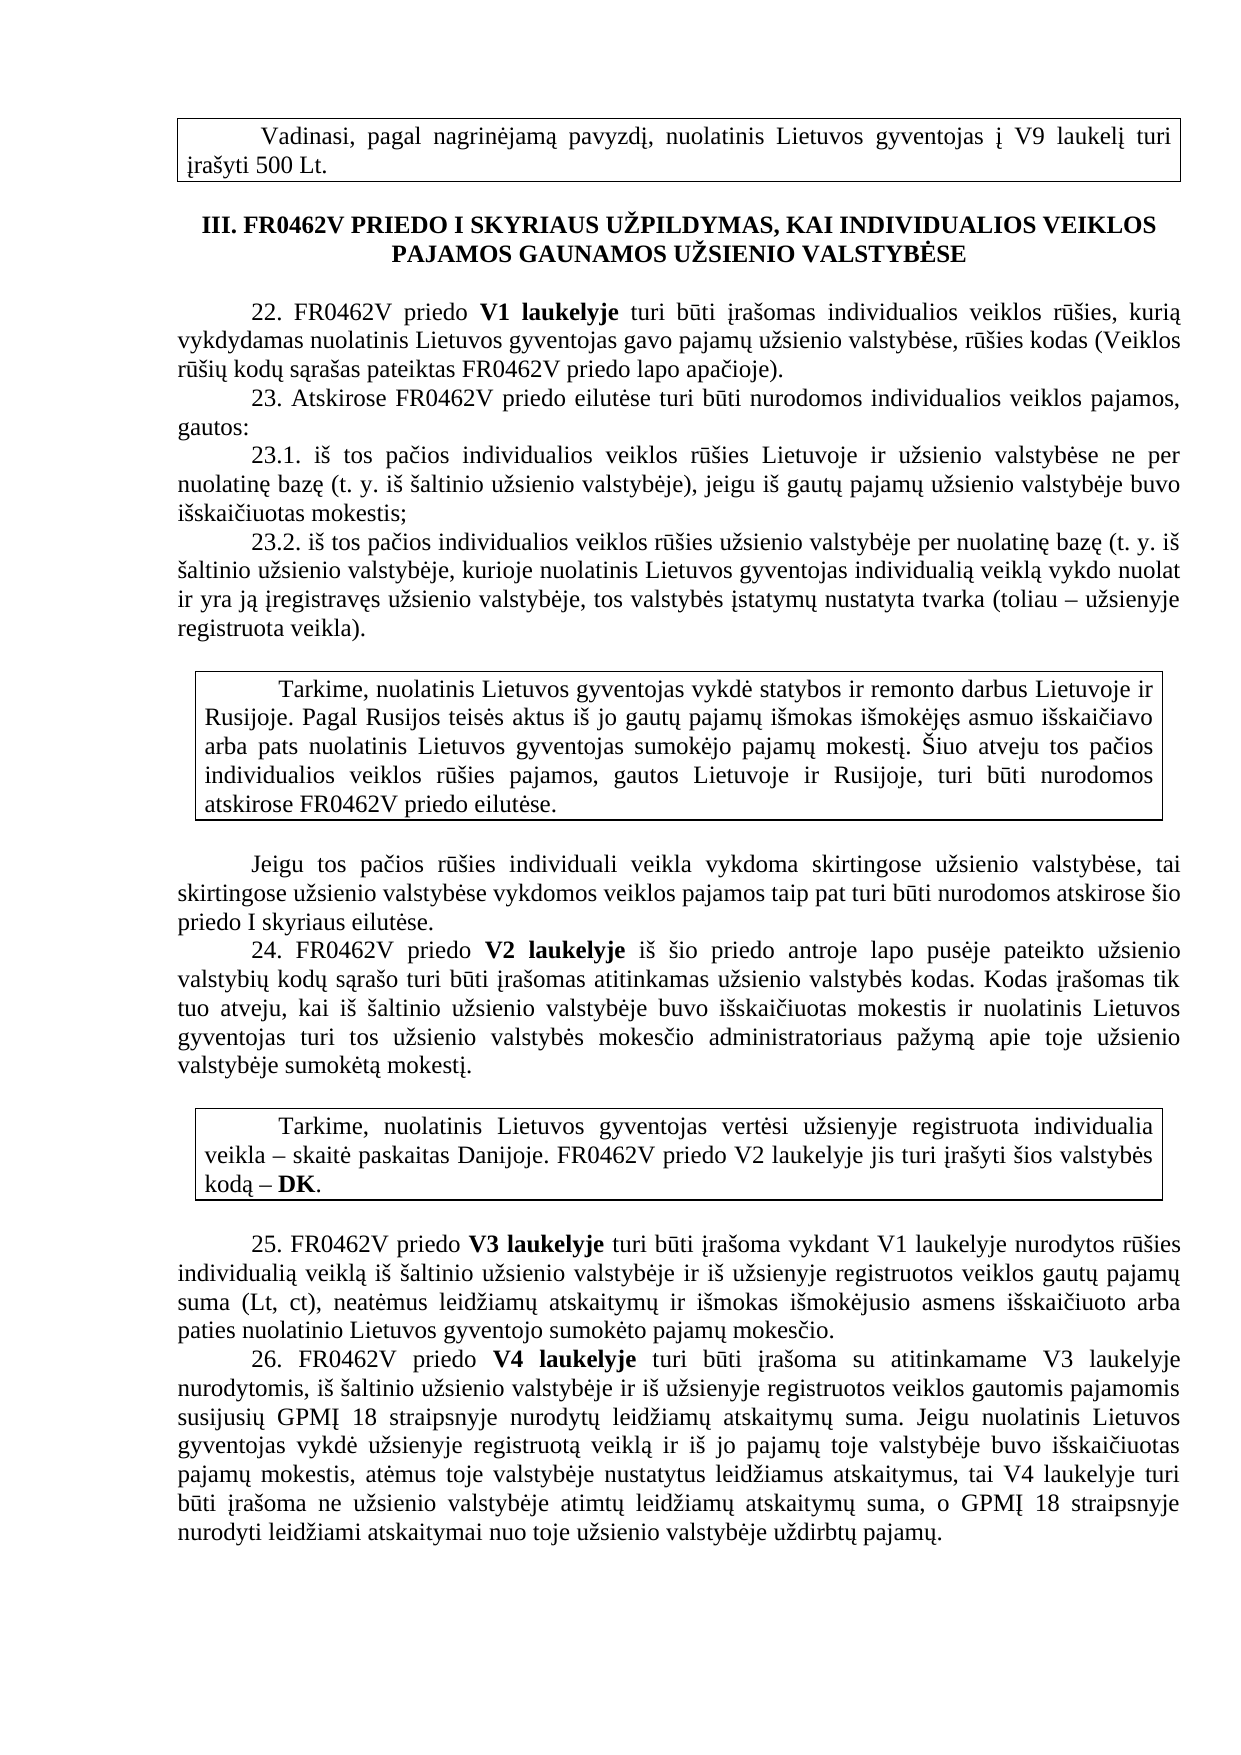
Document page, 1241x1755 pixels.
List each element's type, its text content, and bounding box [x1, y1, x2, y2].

text 24. FR0462V priedo V2 laukelyje iš šio priedo antroje lapo pusėje pateikto užsienio valstybių kodų sąrašo turi būti įrašomas atitinkamas užsienio valstybės kodas. Kodas įrašomas tik tuo atveju, kai iš šaltinio užsienio valstybėje buvo išskaičiuotas mokestis ir nuolatinis Lietuvos gyventojas turi tos užsienio valstybės mokesčio administratoriaus pažymą apie toje užsienio valstybėje sumokėtą mokestį. [177, 936, 1181, 1079]
text 25. FR0462V priedo V3 laukelyje turi būti įrašoma vykdant V1 laukelyje nurodytos rūšies individualią veiklą iš šaltinio užsienio valstybėje ir iš užsienyje registruotos veiklos gautų pajamų suma (Lt, ct), neatėmus leidžiamų atskaitymų ir išmokas išmokėjusio asmens išskaičiuoto arba paties nuolatinio Lietuvos gyventojo sumokėto pajamų mokesčio. [177, 1229, 1181, 1344]
text 26. FR0462V priedo V4 laukelyje turi būti įrašoma su atitinkamame V3 laukelyje nurodytomis, iš šaltinio užsienio valstybėje ir iš užsienyje registruotos veiklos gautomis pajamomis susijusių GPMĮ 18 straipsnyje nurodytų leidžiamų atskaitymų suma. Jeigu nuolatinis Lietuvos gyventojas vykdė užsienyje registruotą veiklą ir iš jo pajamų toje valstybėje buvo išskaičiuotas pajamų mokestis, atėmus toje valstybėje nustatytus leidžiamus atskaitymus, tai V4 laukelyje turi būti įrašoma ne užsienio valstybėje atimtų leidžiamų atskaitymų suma, o GPMĮ 18 straipsnyje nurodyti leidžiami atskaitymai nuo toje užsienio valstybėje uždirbtų pajamų. [177, 1344, 1181, 1546]
text Jeigu tos pačios rūšies individuali veikla vykdoma skirtingose užsienio valstybėse, tai skirtingose užsienio valstybėse vykdomos veiklos pajamos taip pat turi būti nurodomos atskirose šio priedo I skyriaus eilutėse. [177, 849, 1181, 936]
text 23.2. iš tos pačios individualios veiklos rūšies užsienio valstybėje per nuolatinę bazę (t. y. iš šaltinio užsienio valstybėje, kurioje nuolatinis Lietuvos gyventojas individualią veiklą vykdo nuolat ir yra ją įregistravęs užsienio valstybėje, tos valstybės įstatymų nustatyta tvarka (toliau – užsienyje registruota veikla). [177, 527, 1181, 642]
text 22. FR0462V priedo V1 laukelyje turi būti įrašomas individualios veiklos rūšies, kurią vykdydamas nuolatinis Lietuvos gyventojas gavo pajamų užsienio valstybėse, rūšies kodas (Veiklos rūšių kodų sąrašas pateiktas FR0462V priedo lapo apačioje). [177, 297, 1181, 383]
text 23. Atskirose FR0462V priedo eilutėse turi būti nurodomos individualios veiklos pajamos, gautos: [177, 383, 1181, 441]
text Tarkime, nuolatinis Lietuvos gyventojas vykdė statybos ir remonto darbus Lietuvoje ir Rusijoje. Pagal Rusijos teisės aktus iš jo gautų pajamų išmokas išmokėjęs asmuo išskaičiavo arba pats nuolatinis Lietuvos gyventojas sumokėjo pajamų mokestį. Šiuo atveju tos pačios individualios veiklos rūšies pajamos, gautos Lietuvoje ir Rusijoje, turi būti nurodomos atskirose FR0462V priedo eilutėse. [196, 672, 1162, 819]
text Vadinasi, pagal nagrinėjamą pavyzdį, nuolatinis Lietuvos gyventojas į V9 laukelį turi įrašyti 500 Lt. [178, 119, 1180, 181]
text Tarkime, nuolatinis Lietuvos gyventojas vertėsi užsienyje registruota individualia veikla – skaitė paskaitas Danijoje. FR0462V priedo V2 laukelyje jis turi įrašyti šios valstybės kodą – DK. [196, 1109, 1162, 1199]
text 23.1. iš tos pačios individualios veiklos rūšies Lietuvoje ir užsienio valstybėse ne per nuolatinę bazę (t. y. iš šaltinio užsienio valstybėje), jeigu iš gautų pajamų užsienio valstybėje buvo išskaičiuotas mokestis; [177, 441, 1181, 527]
text III. FR0462V PRIEDO I SKYRIAUS UŽPILDYMAS, KAI INDIVIDUALIOS VEIKLOS PAJAMOS GAUNAMOS UŽSIENIO VALSTYBĖSE [177, 211, 1181, 268]
